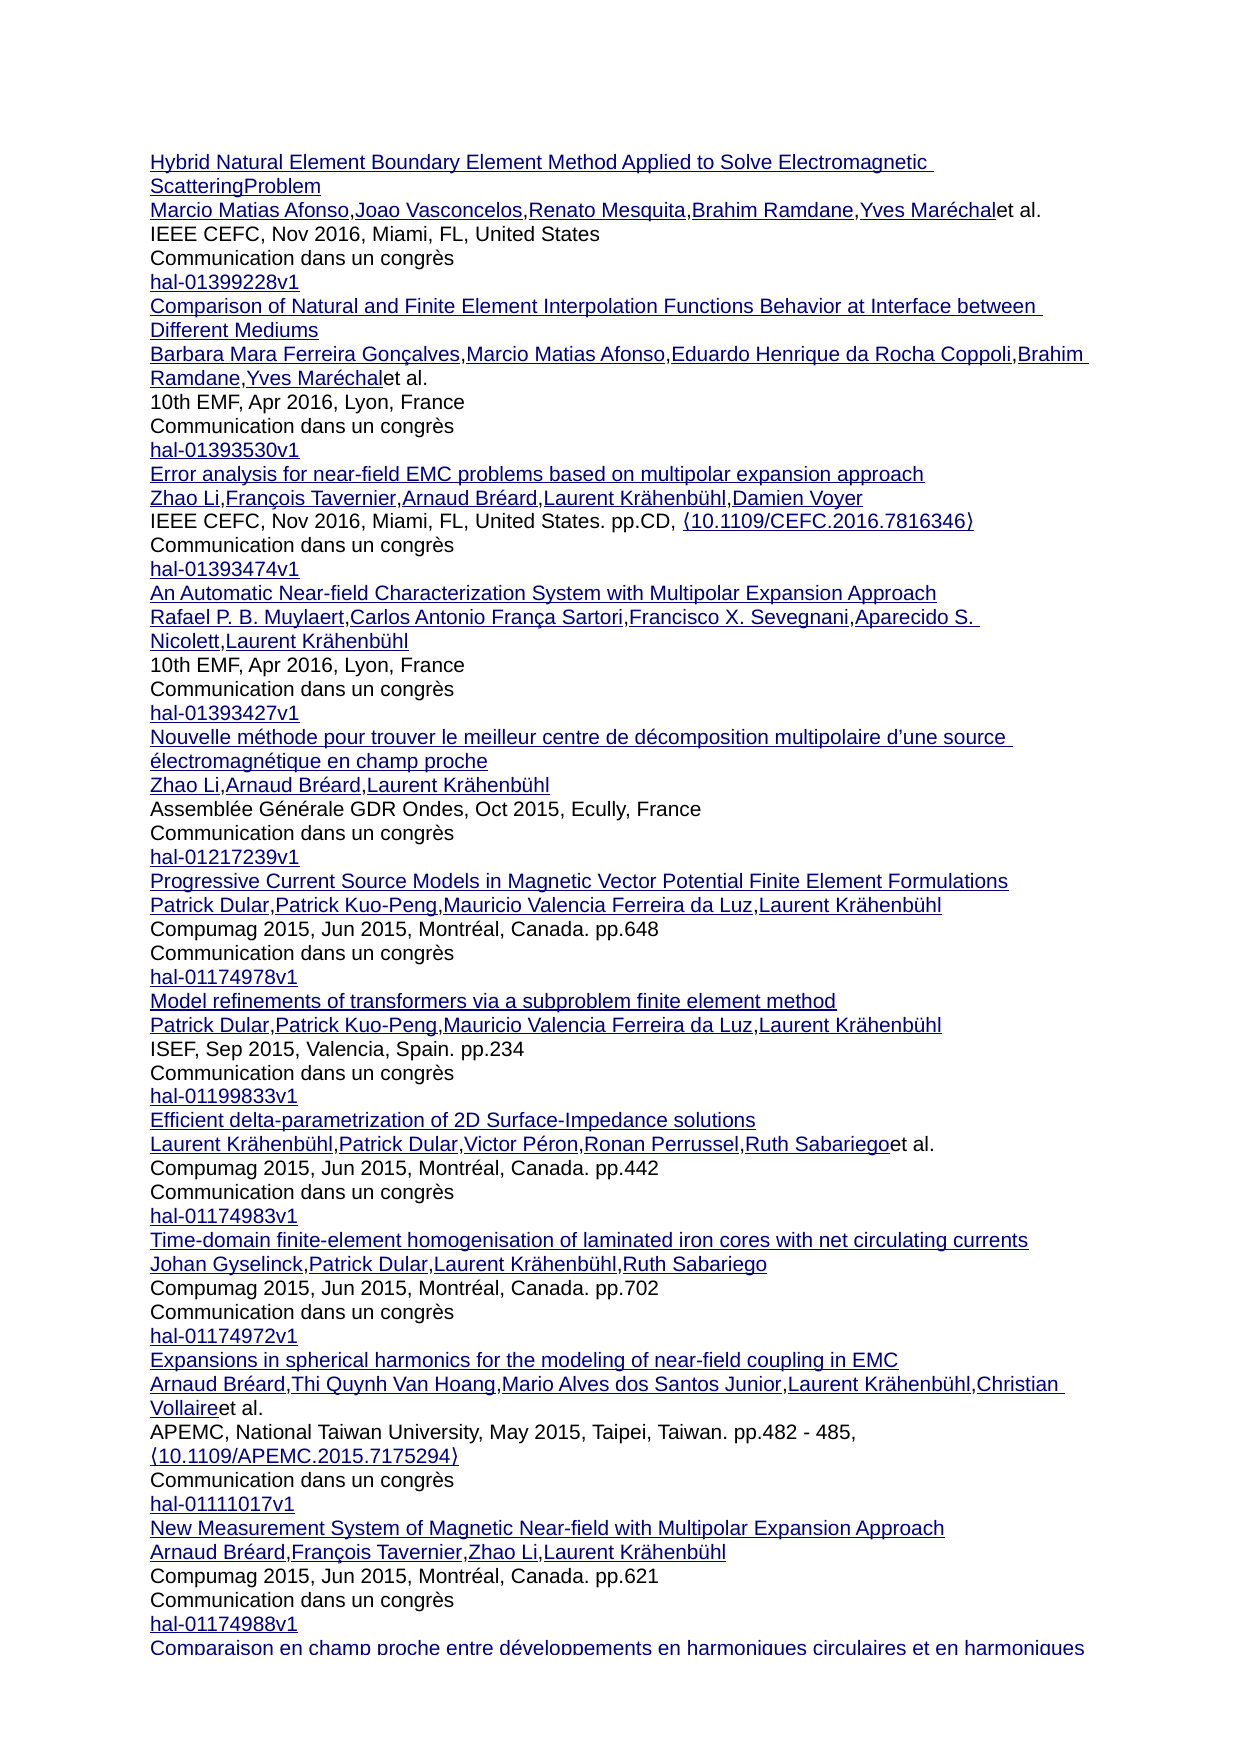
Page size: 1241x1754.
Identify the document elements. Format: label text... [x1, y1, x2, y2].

table_cell Comparison of Natural and Finite Element Interpolation Functions Behavior at Interface between Different Mediums Barbara Mara Ferreira Gonçalves,Marcio Matias Afonso,Eduardo Henrique da Rocha Coppoli,Brahim Ramdane,Yves Maréchalet al. 10th EMF, Apr 2016, Lyon, France Communication dans un congrès hal-01393530v1 [150, 294, 1090, 461]
table_cell Hybrid Natural Element Boundary Element Method Applied to Solve Electromagnetic ScatteringProblem Marcio Matias Afonso,Joao Vasconcelos,Renato Mesquita,Brahim Ramdane,Yves Maréchalet al. IEEE CEFC, Nov 2016, Miami, FL, United States Communication dans un congrès hal-01399228v1 [150, 150, 1090, 294]
table_cell Time-domain finite-element homogenisation of laminated iron cores with net circulating currents Johan Gyselinck,Patrick Dular,Laurent Krähenbühl,Ruth Sabariego Compumag 2015, Jun 2015, Montréal, Canada. pp.702 Communication dans un congrès hal-01174972v1 [150, 1228, 1090, 1348]
table_cell An Automatic Near-field Characterization System with Multipolar Expansion Approach Rafael P. B. Muylaert,Carlos Antonio França Sartori,Francisco X. Sevegnani,Aparecido S. Nicolett,Laurent Krähenbühl 10th EMF, Apr 2016, Lyon, France Communication dans un congrès hal-01393427v1 [150, 581, 1090, 725]
table_cell Progressive Current Source Models in Magnetic Vector Potential Finite Element Formulations Patrick Dular,Patrick Kuo-Peng,Mauricio Valencia Ferreira da Luz,Laurent Krähenbühl Compumag 2015, Jun 2015, Montréal, Canada. pp.648 Communication dans un congrès hal-01174978v1 [150, 869, 1090, 988]
table_cell Expansions in spherical harmonics for the modeling of near-field coupling in EMC Arnaud Bréard,Thi Quynh Van Hoang,Mario Alves dos Santos Junior,Laurent Krähenbühl,Christian Vollaireet al. APEMC, National Taiwan University, May 2015, Taipei, Taiwan. pp.482 - 485, ⟨10.1109/APEMC.2015.7175294⟩ Communication dans un congrès hal-01111017v1 [150, 1348, 1090, 1516]
table_cell Error analysis for near-field EMC problems based on multipolar expansion approach Zhao Li,François Tavernier,Arnaud Bréard,Laurent Krähenbühl,Damien Voyer IEEE CEFC, Nov 2016, Miami, FL, United States. pp.CD, ⟨10.1109/CEFC.2016.7816346⟩ Communication dans un congrès hal-01393474v1 [150, 461, 1090, 581]
table_cell Model refinements of transformers via a subproblem finite element method Patrick Dular,Patrick Kuo-Peng,Mauricio Valencia Ferreira da Luz,Laurent Krähenbühl ISEF, Sep 2015, Valencia, Spain. pp.234 Communication dans un congrès hal-01199833v1 [150, 989, 1090, 1108]
table_cell Comparaison en champ proche entre développements en harmoniques circulaires et en harmoniques [150, 1635, 1090, 1655]
table_cell New Measurement System of Magnetic Near-field with Multipolar Expansion Approach Arnaud Bréard,François Tavernier,Zhao Li,Laurent Krähenbühl Compumag 2015, Jun 2015, Montréal, Canada. pp.621 Communication dans un congrès hal-01174988v1 [150, 1516, 1090, 1635]
table_cell Efficient delta-parametrization of 2D Surface-Impedance solutions Laurent Krähenbühl,Patrick Dular,Victor Péron,Ronan Perrussel,Ruth Sabariegoet al. Compumag 2015, Jun 2015, Montréal, Canada. pp.442 Communication dans un congrès hal-01174983v1 [150, 1108, 1090, 1228]
table_cell Nouvelle méthode pour trouver le meilleur centre de décomposition multipolaire d’une source électromagnétique en champ proche Zhao Li,Arnaud Bréard,Laurent Krähenbühl Assemblée Générale GDR Ondes, Oct 2015, Ecully, France Communication dans un congrès hal-01217239v1 [150, 725, 1090, 869]
